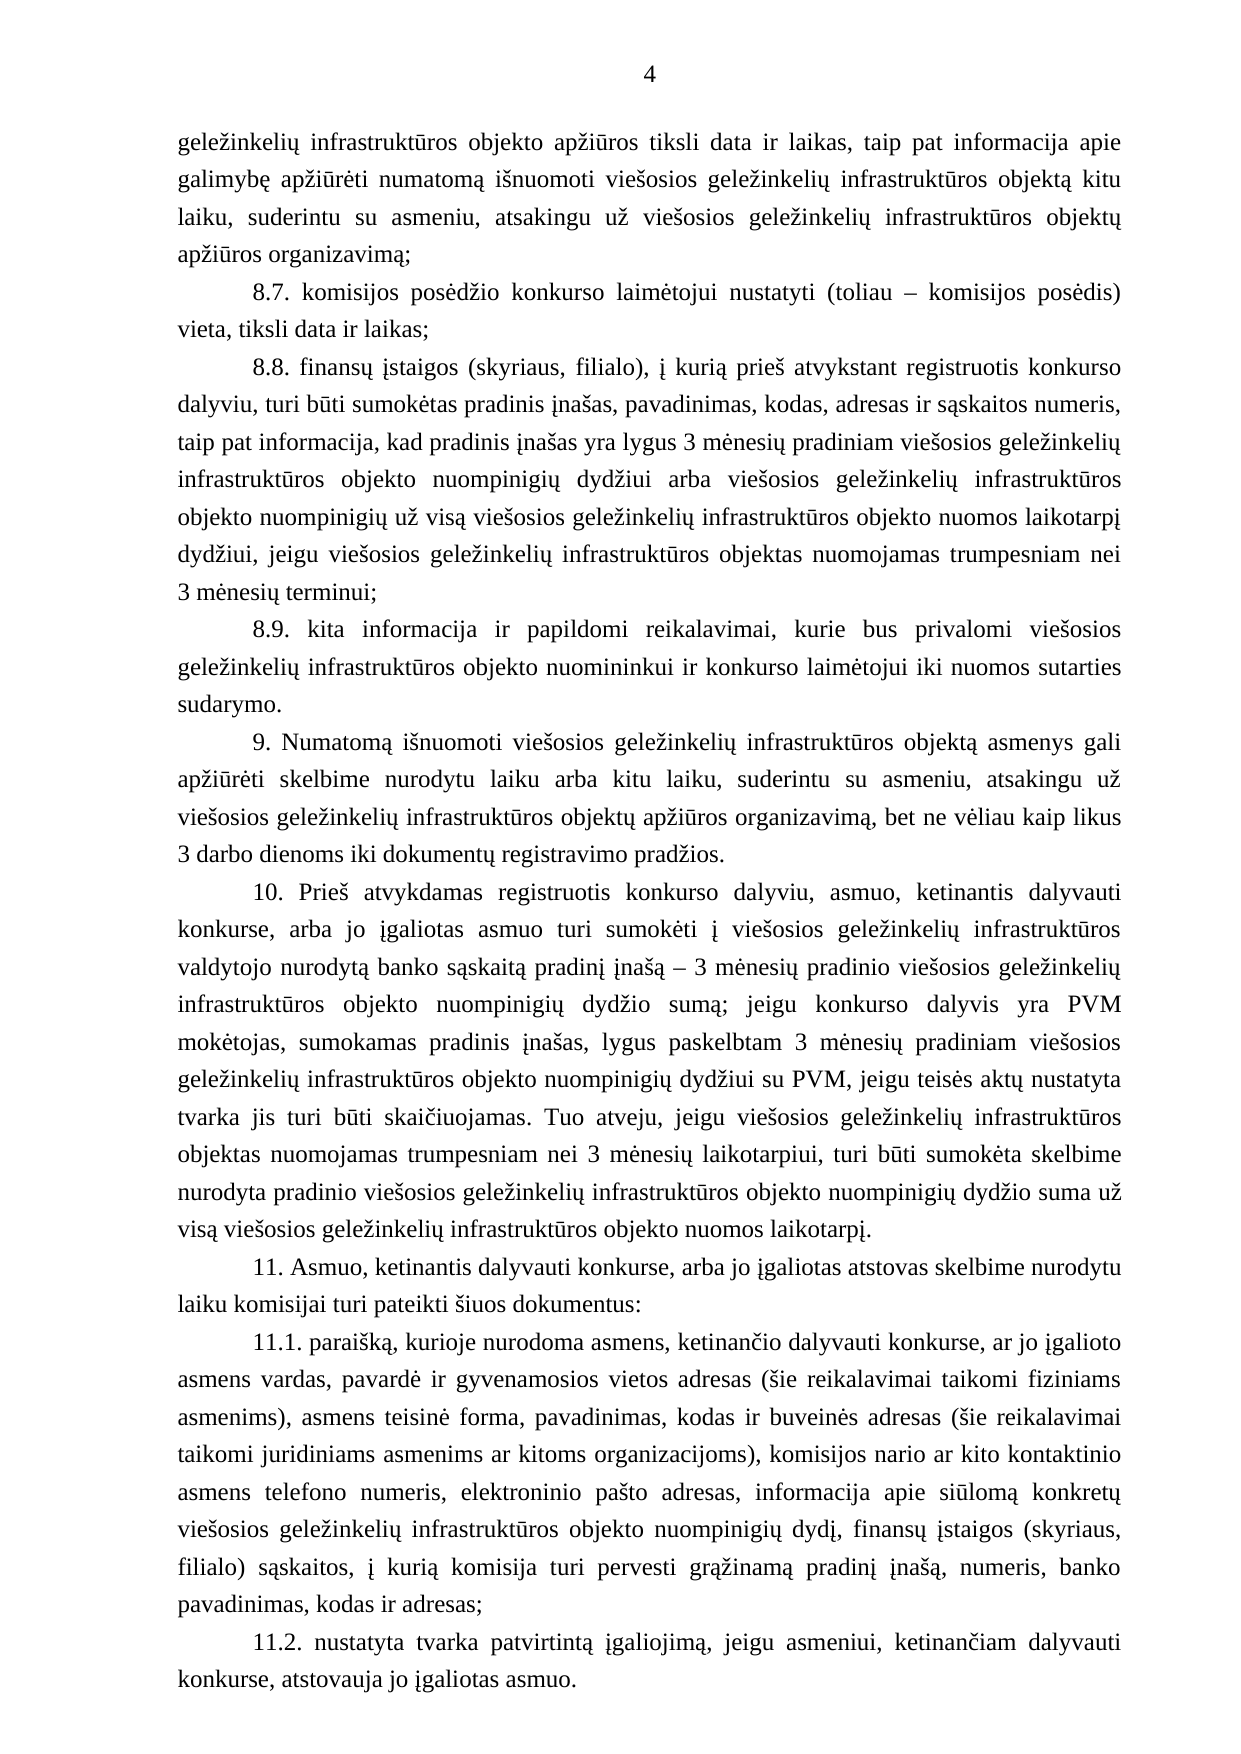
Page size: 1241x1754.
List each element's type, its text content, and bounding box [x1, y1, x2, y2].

text 10. Prieš atvykdamas registruotis konkurso dalyviu, asmuo, ketinantis dalyvauti konkurse, arba jo įgaliotas asmuo turi sumokėti į viešosios geležinkelių infrastruktūros valdytojo nurodytą banko sąskaitą pradinį įnašą – 3 mėnesių pradinio viešosios geležinkelių infrastruktūros objekto nuompinigių dydžio sumą; jeigu konkurso dalyvis yra PVM mokėtojas, sumokamas pradinis įnašas, lygus paskelbtam 3 mėnesių pradiniam viešosios geležinkelių infrastruktūros objekto nuompinigių dydžiui su PVM, jeigu teisės aktų nustatyta tvarka jis turi būti skaičiuojamas. Tuo atveju, jeigu viešosios geležinkelių infrastruktūros objektas nuomojamas trumpesniam nei 3 mėnesių laikotarpiui, turi būti sumokėta skelbime nurodyta pradinio viešosios geležinkelių infrastruktūros objekto nuompinigių dydžio suma už visą viešosios geležinkelių infrastruktūros objekto nuomos laikotarpį. [177, 868, 1122, 1243]
text 11. Asmuo, ketinantis dalyvauti konkurse, arba jo įgaliotas atstovas skelbime nurodytu laiku komisijai turi pateikti šiuos dokumentus: [177, 1243, 1122, 1318]
text 8.8. finansų įstaigos (skyriaus, filialo), į kurią prieš atvykstant registruotis konkurso dalyviu, turi būti sumokėtas pradinis įnašas, pavadinimas, kodas, adresas ir sąskaitos numeris, taip pat informacija, kad pradinis įnašas yra lygus 3 mėnesių pradiniam viešosios geležinkelių infrastruktūros objekto nuompinigių dydžiui arba viešosios geležinkelių infrastruktūros objekto nuompinigių už visą viešosios geležinkelių infrastruktūros objekto nuomos laikotarpį dydžiui, jeigu viešosios geležinkelių infrastruktūros objektas nuomojamas trumpesniam nei 3 mėnesių terminui; [177, 343, 1122, 606]
text 8.9. kita informacija ir papildomi reikalavimai, kurie bus privalomi viešosios geležinkelių infrastruktūros objekto nuomininkui ir konkurso laimėtojui iki nuomos sutarties sudarymo. [177, 606, 1122, 718]
text 11.1. paraišką, kurioje nurodoma asmens, ketinančio dalyvauti konkurse, ar jo įgalioto asmens vardas, pavardė ir gyvenamosios vietos adresas (šie reikalavimai taikomi fiziniams asmenims), asmens teisinė forma, pavadinimas, kodas ir buveinės adresas (šie reikalavimai taikomi juridiniams asmenims ar kitoms organizacijoms), komisijos nario ar kito kontaktinio asmens telefono numeris, elektroninio pašto adresas, informacija apie siūlomą konkretų viešosios geležinkelių infrastruktūros objekto nuompinigių dydį, finansų įstaigos (skyriaus, filialo) sąskaitos, į kurią komisija turi pervesti grąžinamą pradinį įnašą, numeris, banko pavadinimas, kodas ir adresas; [177, 1318, 1122, 1618]
text 8.7. komisijos posėdžio konkurso laimėtojui nustatyti (toliau – komisijos posėdis) vieta, tiksli data ir laikas; [177, 268, 1122, 343]
text geležinkelių infrastruktūros objekto apžiūros tiksli data ir laikas, taip pat informacija apie galimybę apžiūrėti numatomą išnuomoti viešosios geležinkelių infrastruktūros objektą kitu laiku, suderintu su asmeniu, atsakingu už viešosios geležinkelių infrastruktūros objektų apžiūros organizavimą; [177, 118, 1122, 268]
text 11.2. nustatyta tvarka patvirtintą įgaliojimą, jeigu asmeniui, ketinančiam dalyvauti konkurse, atstovauja jo įgaliotas asmuo. [177, 1618, 1122, 1693]
text 9. Numatomą išnuomoti viešosios geležinkelių infrastruktūros objektą asmenys gali apžiūrėti skelbime nurodytu laiku arba kitu laiku, suderintu su asmeniu, atsakingu už viešosios geležinkelių infrastruktūros objektų apžiūros organizavimą, bet ne vėliau kaip likus 3 darbo dienoms iki dokumentų registravimo pradžios. [177, 718, 1122, 868]
